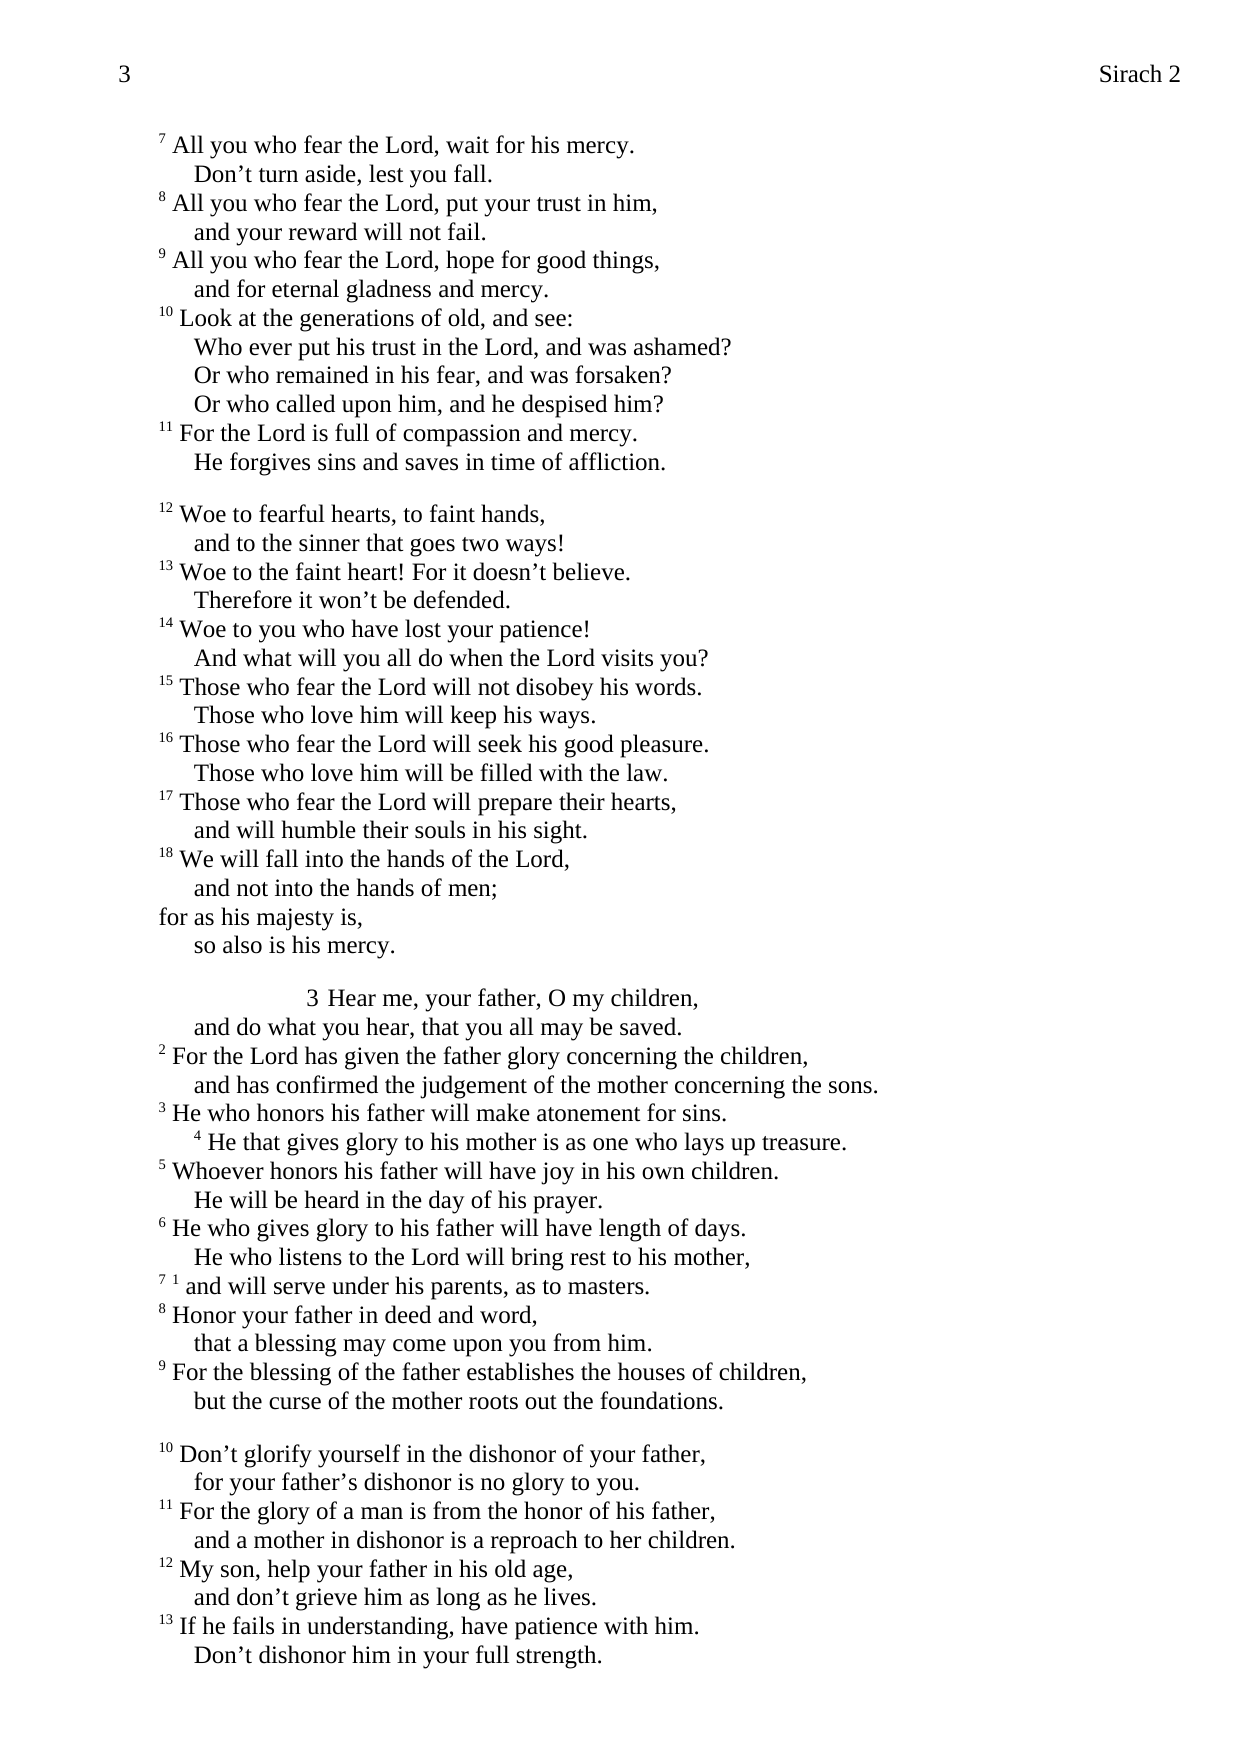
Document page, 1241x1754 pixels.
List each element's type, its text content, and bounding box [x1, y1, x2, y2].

text 12 Woe to fearful hearts, to faint hands, [158, 499, 1181, 528]
text He who listens to the Lord will bring rest to his mother, [194, 1242, 1181, 1271]
text 11 For the Lord is full of compassion and mercy. [158, 418, 1181, 447]
text 10 Look at the generations of old, and see: [158, 303, 1181, 332]
text that a blessing may come upon you from him. [194, 1328, 1181, 1357]
text and don’t grieve him as long as he lives. [194, 1582, 1181, 1611]
text for as his majesty is, [158, 902, 1181, 931]
text Or who remained in his fear, and was forsaken? [194, 360, 1181, 389]
text and a mother in dishonor is a reproach to her children. [194, 1525, 1181, 1554]
text and has confirmed the judgement of the mother concerning the sons. [194, 1070, 1181, 1098]
text 3Hear me, your father, O my children, [306, 983, 1181, 1012]
text 13 If he fails in understanding, have patience with him. [158, 1611, 1181, 1640]
text 12 My son, help your father in his old age, [158, 1554, 1181, 1582]
text so also is his mercy. [194, 931, 1181, 959]
text He will be heard in the day of his prayer. [194, 1185, 1181, 1213]
text Those who love him will keep his ways. [194, 701, 1181, 729]
text and to the sinner that goes two ways! [194, 528, 1181, 557]
text 3 He who honors his father will make atonement for sins. [158, 1098, 1181, 1127]
text Or who called upon him, and he despised him? [194, 389, 1181, 418]
text He forgives sins and saves in time of affliction. [194, 447, 1181, 475]
text and do what you hear, that you all may be saved. [194, 1012, 1181, 1041]
text Don’t dishonor him in your full strength. [194, 1640, 1181, 1669]
text 5 Whoever honors his father will have joy in his own children. [158, 1156, 1181, 1185]
text 6 He who gives glory to his father will have length of days. [158, 1213, 1181, 1242]
text 13 Woe to the faint heart! For it doesn’t believe. [158, 557, 1181, 586]
text 8 All you who fear the Lord, put your trust in him, [158, 188, 1181, 217]
text 7 1 and will serve under his parents, as to masters. [158, 1271, 1181, 1300]
text 10 Don’t glorify yourself in the dishonor of your father, [158, 1439, 1181, 1467]
text 9 For the blessing of the father establishes the houses of children, [158, 1357, 1181, 1386]
text Those who love him will be filled with the law. [194, 758, 1181, 787]
text 2 For the Lord has given the father glory concerning the children, [158, 1041, 1181, 1070]
text 18 We will fall into the hands of the Lord, [158, 844, 1181, 873]
text and for eternal gladness and mercy. [194, 274, 1181, 303]
text 15 Those who fear the Lord will not disobey his words. [158, 672, 1181, 701]
text 17 Those who fear the Lord will prepare their hearts, [158, 787, 1181, 816]
text but the curse of the mother roots out the foundations. [194, 1386, 1181, 1415]
text 16 Those who fear the Lord will seek his good pleasure. [158, 729, 1181, 758]
text Who ever put his trust in the Lord, and was ashamed? [194, 332, 1181, 360]
text 7 All you who fear the Lord, wait for his mercy. [158, 130, 1181, 159]
text and your reward will not fail. [194, 217, 1181, 245]
text for your father’s dishonor is no glory to you. [194, 1467, 1181, 1496]
text 9 All you who fear the Lord, hope for good things, [158, 245, 1181, 274]
text 11 For the glory of a man is from the honor of his father, [158, 1496, 1181, 1525]
text and not into the hands of men; [194, 873, 1181, 902]
text Therefore it won’t be defended. [194, 586, 1181, 614]
text 4 He that gives glory to his mother is as one who lays up treasure. [194, 1127, 1181, 1156]
text And what will you all do when the Lord visits you? [194, 643, 1181, 672]
text and will humble their souls in his sight. [194, 816, 1181, 844]
text 8 Honor your father in deed and word, [158, 1300, 1181, 1328]
text Don’t turn aside, lest you fall. [194, 159, 1181, 188]
text 14 Woe to you who have lost your patience! [158, 614, 1181, 643]
